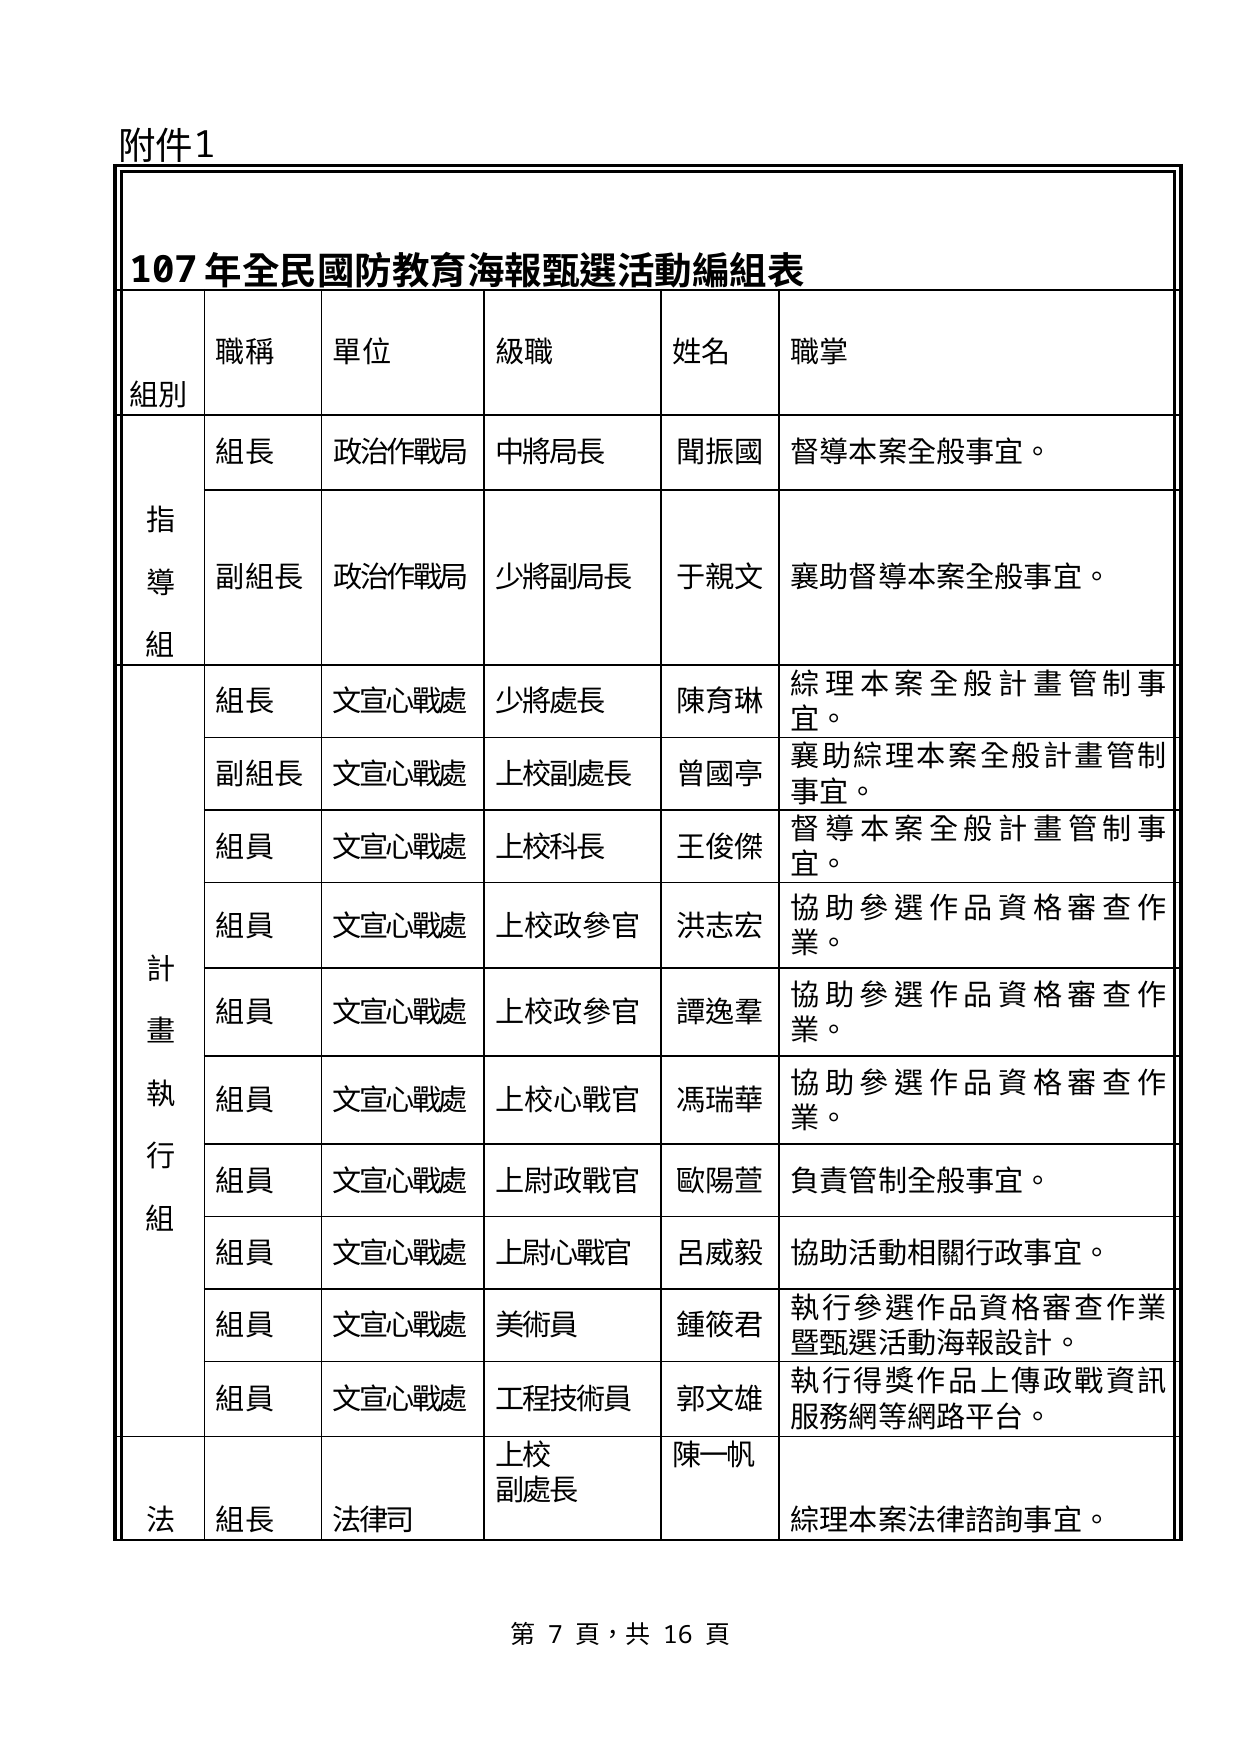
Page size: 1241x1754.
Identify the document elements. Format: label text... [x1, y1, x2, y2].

table_cell 上校副處長 [485, 738, 660, 809]
table_cell 上校政參官 [485, 969, 660, 1055]
table_cell 執行參選作品資格審查作業暨甄選活動海報設計。 [780, 1290, 1173, 1361]
table_cell 法 [123, 1437, 204, 1539]
table_cell 少將處長 [485, 666, 660, 737]
table_cell 馮瑞華 [662, 1057, 778, 1143]
table_cell 襄助督導本案全般事宜。 [780, 491, 1173, 664]
table_cell 組員 [205, 1145, 321, 1216]
table_cell 計畫執行組 [123, 666, 204, 1436]
table_cell 文宣心戰處 [322, 883, 483, 967]
table_cell 上校心戰官 [485, 1057, 660, 1143]
table_cell 職稱 [205, 291, 321, 414]
table_cell 級職 [485, 291, 660, 414]
table_cell 陳一帆 [662, 1437, 778, 1539]
table_cell 上校科長 [485, 811, 660, 882]
table_cell 組長 [205, 1437, 321, 1539]
table_cell 文宣心戰處 [322, 738, 483, 809]
table_cell 負責管制全般事宜。 [780, 1145, 1173, 1216]
table_cell 執行得獎作品上傳政戰資訊服務網等網路平台。 [780, 1362, 1173, 1436]
table_cell 文宣心戰處 [322, 1145, 483, 1216]
table_cell 美術員 [485, 1290, 660, 1361]
table_cell 政治作戰局 [322, 416, 483, 489]
table_cell 法律司 [322, 1437, 483, 1539]
table_cell 郭文雄 [662, 1362, 778, 1436]
table_cell 副組長 [205, 491, 321, 664]
table_cell 文宣心戰處 [322, 811, 483, 882]
table_cell 少將副局長 [485, 491, 660, 664]
table_cell 呂威毅 [662, 1217, 778, 1288]
table_cell 協助參選作品資格審查作業。 [780, 883, 1173, 967]
table_cell 副組長 [205, 738, 321, 809]
table_cell 協助參選作品資格審查作業。 [780, 969, 1173, 1055]
table_cell 文宣心戰處 [322, 1057, 483, 1143]
table_cell 綜理本案法律諮詢事宜。 [780, 1437, 1173, 1539]
table_cell 洪志宏 [662, 883, 778, 967]
table_cell 王俊傑 [662, 811, 778, 882]
table_cell 文宣心戰處 [322, 1217, 483, 1288]
table_cell 組長 [205, 416, 321, 489]
table_cell 督導本案全般計畫管制事宜。 [780, 811, 1173, 882]
table_cell 組員 [205, 1217, 321, 1288]
table_cell 組員 [205, 811, 321, 882]
table_cell 襄助綜理本案全般計畫管制事宜。 [780, 738, 1173, 809]
table_cell 姓名 [662, 291, 778, 414]
table_cell 單位 [322, 291, 483, 414]
table_cell 文宣心戰處 [322, 1362, 483, 1436]
table_cell 文宣心戰處 [322, 1290, 483, 1361]
table_cell 組員 [205, 1290, 321, 1361]
text 附件1 [118, 101, 1122, 164]
table_cell 政治作戰局 [322, 491, 483, 664]
table_cell 工程技術員 [485, 1362, 660, 1436]
table_cell 組長 [205, 666, 321, 737]
table_cell 中將局長 [485, 416, 660, 489]
table_cell 陳育琳 [662, 666, 778, 737]
table_cell 督導本案全般事宜。 [780, 416, 1173, 489]
table_cell 文宣心戰處 [322, 666, 483, 737]
table_cell 組員 [205, 883, 321, 967]
table_cell 譚逸羣 [662, 969, 778, 1055]
table_cell 聞振國 [662, 416, 778, 489]
table_cell 組員 [205, 969, 321, 1055]
table_cell 于親文 [662, 491, 778, 664]
table_cell 組員 [205, 1057, 321, 1143]
table_cell 組別 [123, 291, 204, 414]
table_cell 綜理本案全般計畫管制事宜。 [780, 666, 1173, 737]
table_cell 歐陽萱 [662, 1145, 778, 1216]
table_cell 上校政參官 [485, 883, 660, 967]
table_cell 曾國亭 [662, 738, 778, 809]
table_cell 鍾筱君 [662, 1290, 778, 1361]
table_cell 組員 [205, 1362, 321, 1436]
table_cell 上尉政戰官 [485, 1145, 660, 1216]
table_cell 職掌 [780, 291, 1173, 414]
table_header 107年全民國防教育海報甄選活動編組表 [118, 167, 1178, 289]
table_cell 協助活動相關行政事宜。 [780, 1217, 1173, 1288]
table_cell 上尉心戰官 [485, 1217, 660, 1288]
table_cell 指導組 [123, 416, 204, 664]
table_cell 協助參選作品資格審查作業。 [780, 1057, 1173, 1143]
table_cell 文宣心戰處 [322, 969, 483, 1055]
table_cell 上校 副處長 [485, 1437, 660, 1539]
